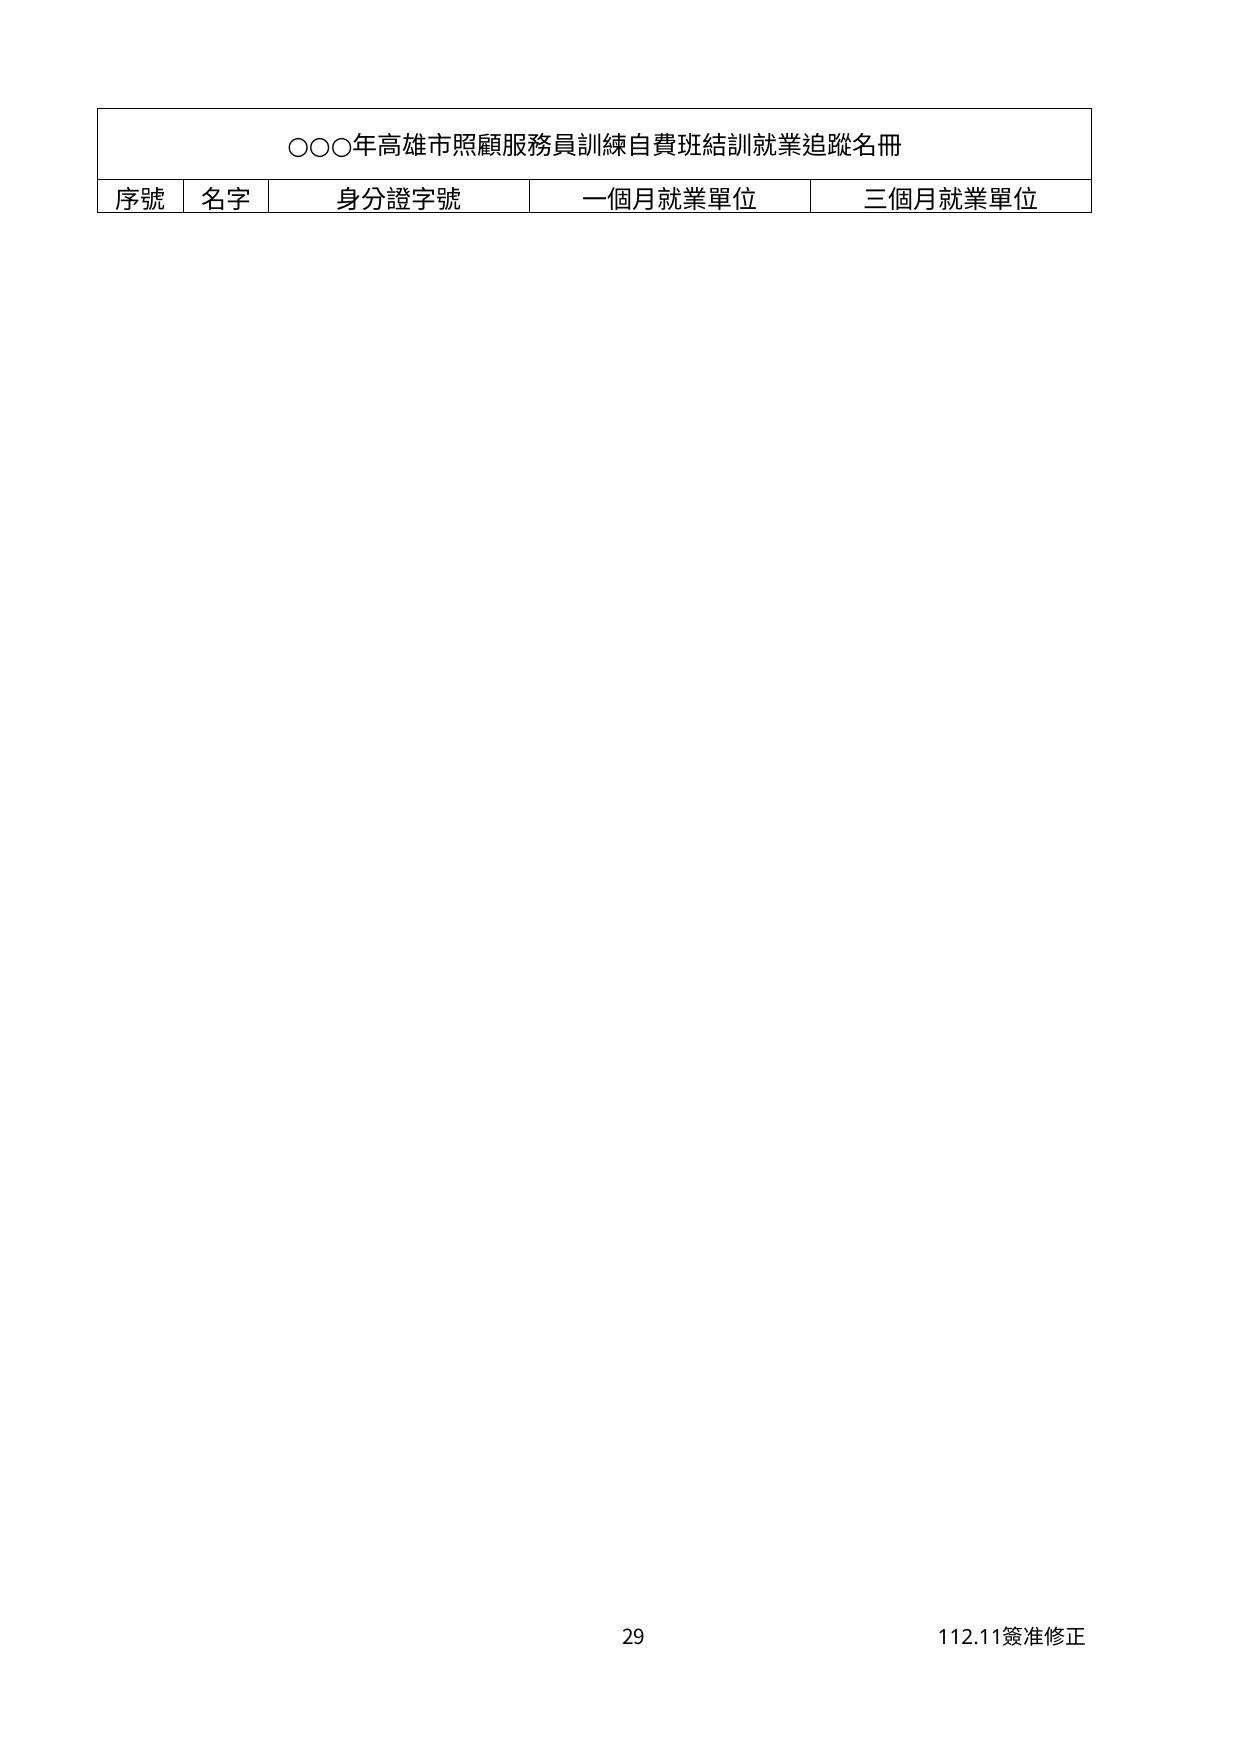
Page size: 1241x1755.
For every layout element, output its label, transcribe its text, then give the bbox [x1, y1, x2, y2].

table_header [1092, 108, 1106, 143]
table_cell [1092, 179, 1106, 212]
table_cell 序號 [98, 180, 183, 212]
table_cell 身分證字號 (英文大寫) [269, 180, 529, 212]
table_header ○○○年高雄市照顧服務員訓練自費班結訓就業追蹤名冊 [98, 109, 1091, 178]
table_cell 三個月就業單位 [811, 180, 1091, 212]
table_cell [1092, 144, 1106, 178]
table_cell 一個月就業單位 [530, 180, 810, 212]
table_cell 名字 [184, 180, 268, 212]
